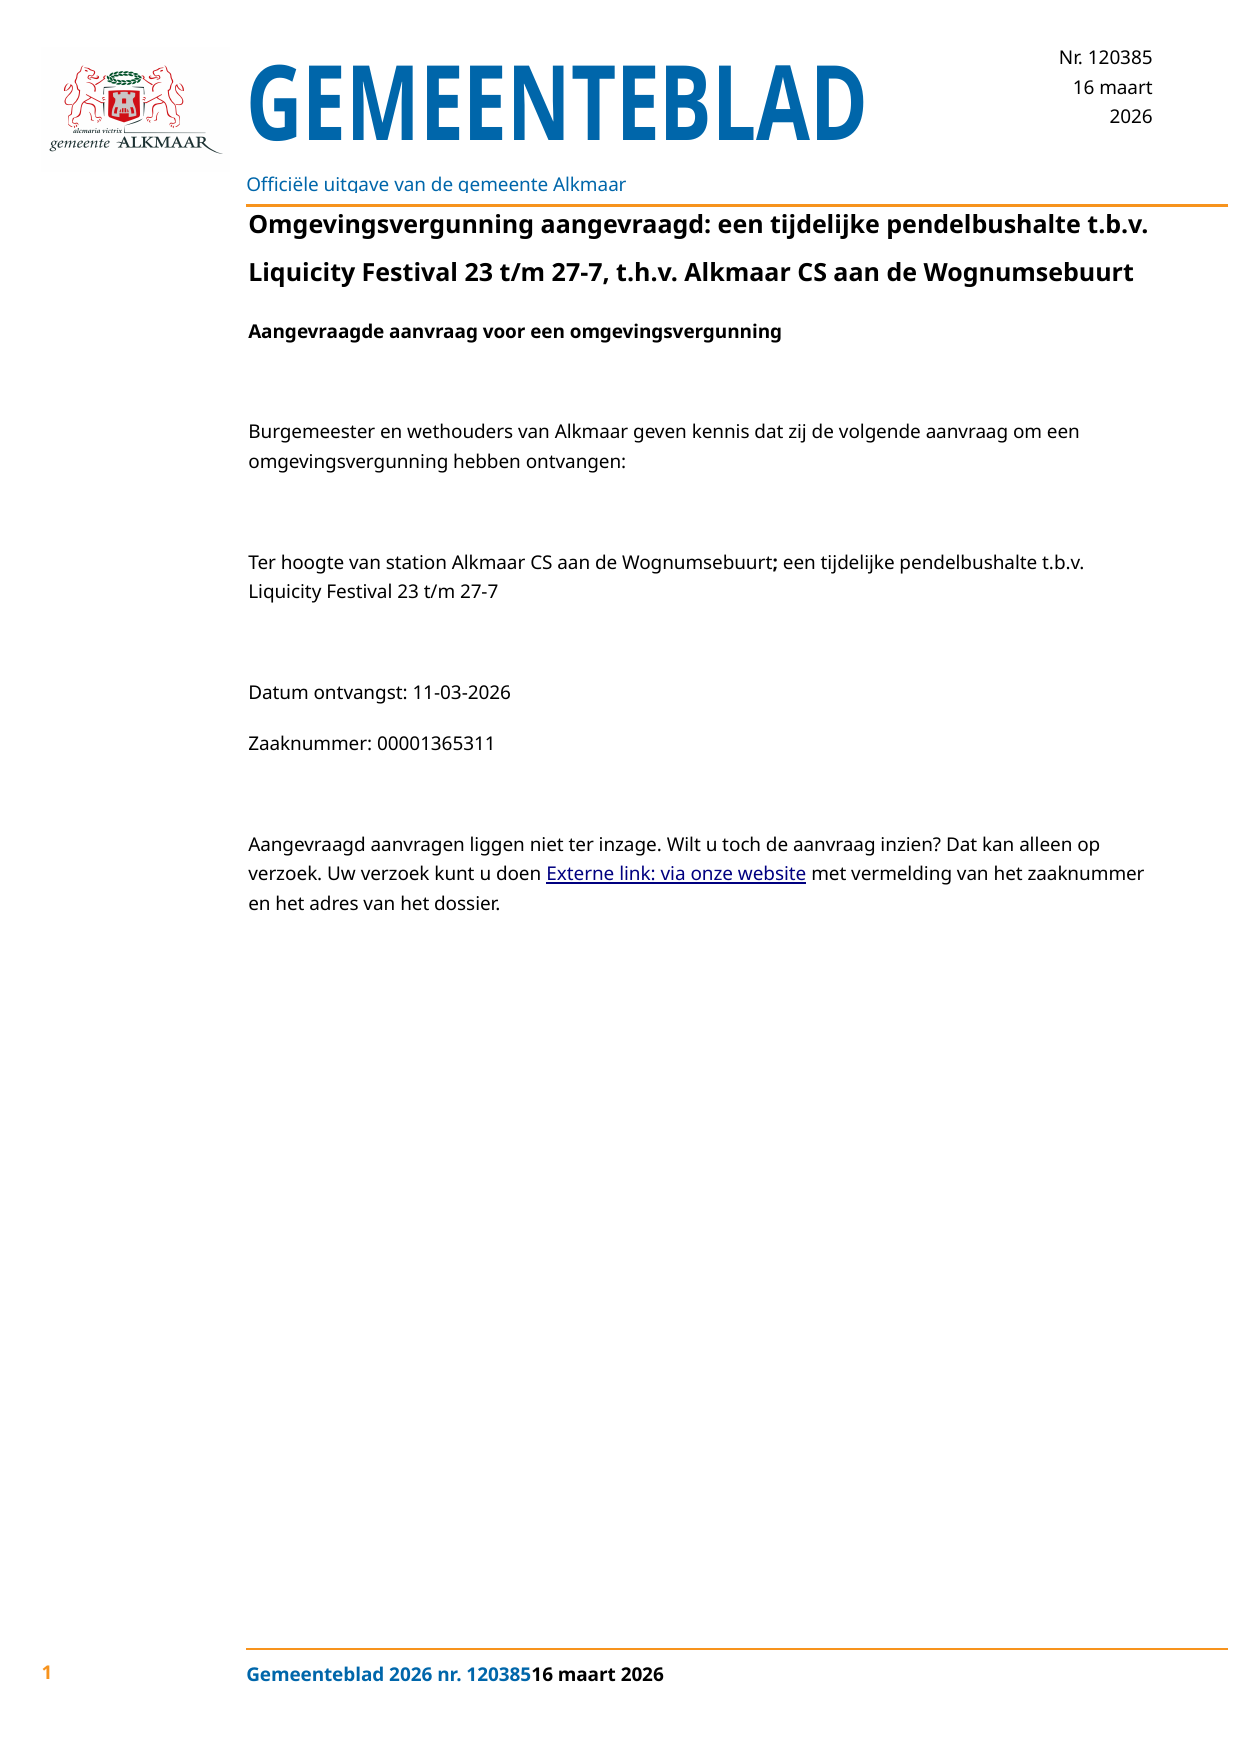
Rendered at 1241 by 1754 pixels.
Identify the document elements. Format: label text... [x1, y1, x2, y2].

text Aangevraagde aanvraag voor een omgevingsvergunning [248, 318, 1152, 344]
text Zaaknummer: 00001365311 [248, 730, 1152, 756]
text Aangevraagd aanvragen liggen niet ter inzage. Wilt u toch de aanvraag inzien? Dat kan alleen op verzoek. Uw verzoek kunt u doen Externe link: via onze website met vermelding van het zaaknummer en het adres van het dossier. [248, 831, 1152, 916]
picture [41, 47, 231, 172]
text Burgemeester en wethouders van Alkmaar geven kennis dat zij de volgende aanvraag om een omgevingsvergunning hebben ontvangen: [248, 419, 1152, 474]
text Datum ontvangst: 11-03-2026 [248, 679, 1152, 705]
text Ter hoogte van station Alkmaar CS aan de Wognumsebuurt; een tijdelijke pendelbushalte t.b.v. Liquicity Festival 23 t/m 27-7 [248, 549, 1152, 604]
text Omgevingsvergunning aangevraagd: een tijdelijke pendelbushalte t.b.v. Liquicity Festival 23 t/m 27-7, t.h.v. Alkmaar CS aan de Wognumsebuurt [248, 207, 1152, 288]
